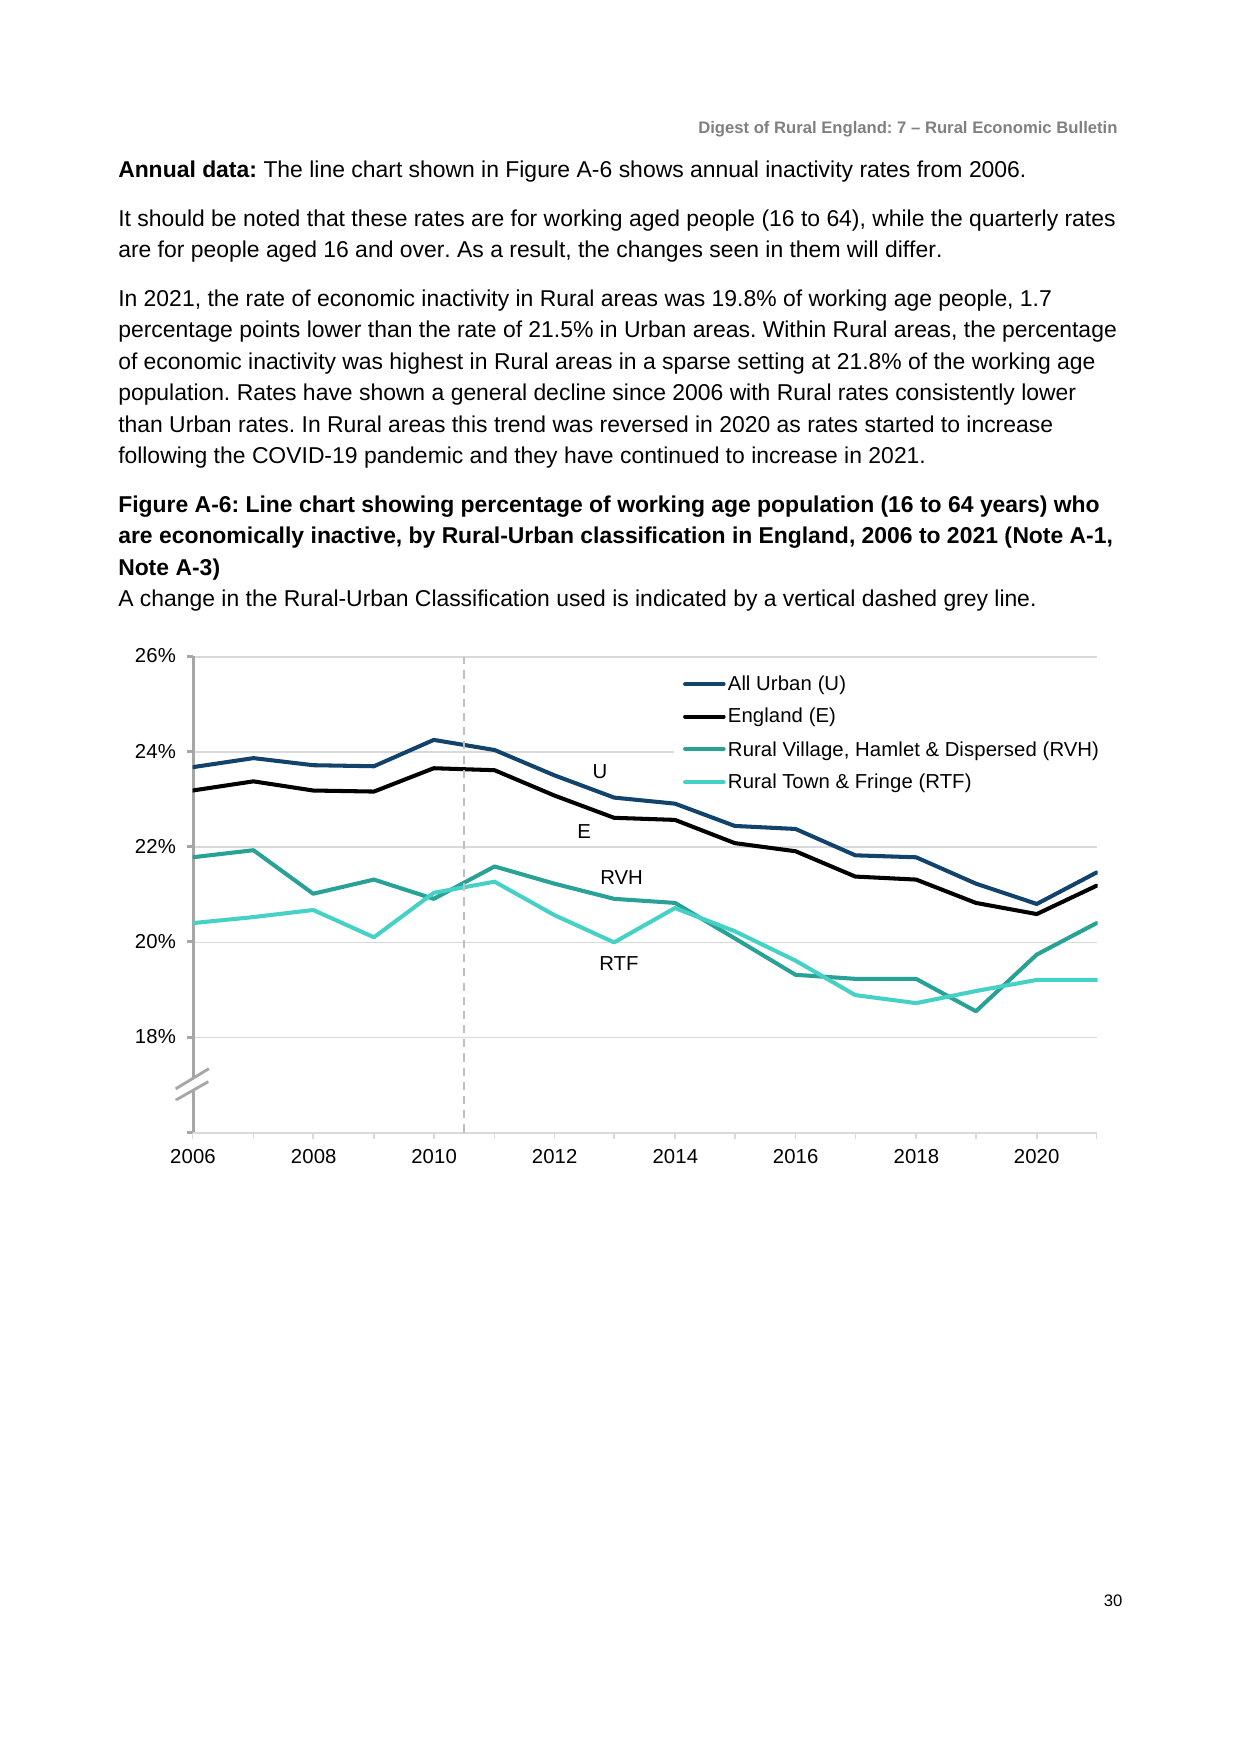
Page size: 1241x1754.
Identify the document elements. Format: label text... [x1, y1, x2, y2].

text Figure A‑6: Line chart showing percentage of working age population (16 to 64 years) who are economically inactive, by Rural-Urban classification in England, 2006 to 2021 (Note A-1, Note A-3) [118, 491, 1122, 580]
text A change in the Rural-Urban Classification used is indicated by a vertical dashed grey line. [118, 585, 1122, 612]
text It should be noted that these rates are for working aged people (16 to 64), while the quarterly rates are for people aged 16 and over. As a result, the changes seen in them will differ. [118, 205, 1122, 263]
text In 2021, the rate of economic inactivity in Rural areas was 19.8% of working age people, 1.7 percentage points lower than the rate of 21.5% in Urban areas. Within Rural areas, the percentage of economic inactivity was highest in Rural areas in a sparse setting at 21.8% of the working age population. Rates have shown a general decline since 2006 with Rural rates consistently lower than Urban rates. In Rural areas this trend was reversed in 2020 as rates started to increase following the COVID-19 pandemic and they have continued to increase in 2021. [118, 284, 1122, 469]
text Annual data: The line chart shown in Figure A‑6 shows annual inactivity rates from 2006. [118, 156, 1122, 183]
